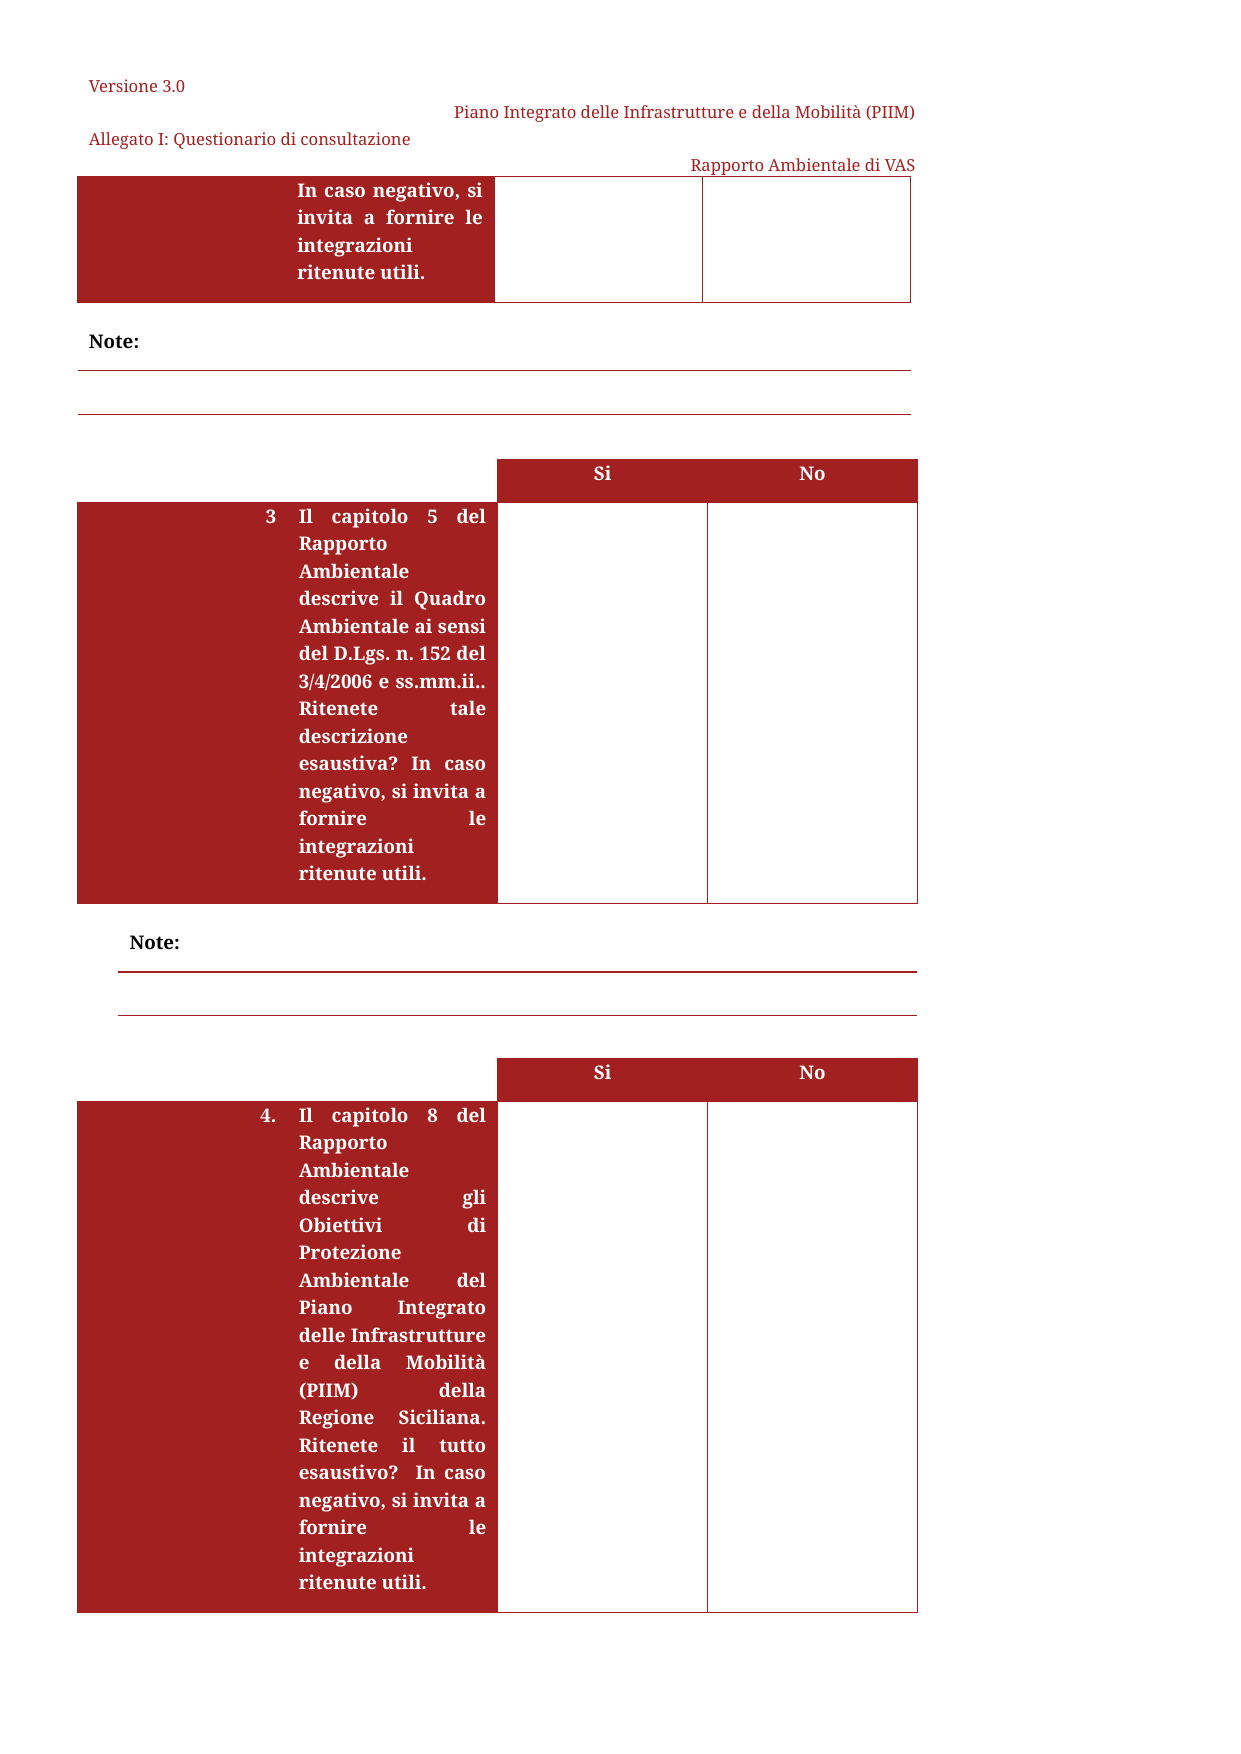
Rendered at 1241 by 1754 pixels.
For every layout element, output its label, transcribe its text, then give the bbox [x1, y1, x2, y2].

table_cell [78, 929, 118, 971]
table_cell Note: [118, 929, 917, 971]
table_cell [498, 503, 707, 903]
table_cell [708, 1102, 917, 1612]
table_header [287, 459, 497, 502]
table_cell [287, 1058, 497, 1101]
table_cell [122, 303, 911, 328]
table_cell [498, 1102, 707, 1612]
table_cell Il capitolo 8 del Rapporto Ambientale descrive gli Obiettivi di Protezione Ambientale del Piano Integrato delle Infrastrutture e della Mobilità (PIIM) della Regione Siciliana. Ritenete il tutto esaustivo? In caso negativo, si invita a fornire le integrazioni ritenute utili. [288, 1102, 497, 1612]
table_cell 4. [78, 1102, 287, 1612]
table_cell In caso negativo, si invita a fornire le integrazioni ritenute utili. [286, 177, 494, 302]
table_cell [78, 904, 118, 929]
table_cell [78, 177, 285, 302]
table_cell [78, 303, 122, 328]
table_cell [78, 1058, 287, 1101]
table_cell [118, 973, 917, 1015]
table_header [78, 459, 287, 502]
table_header Si [498, 460, 707, 502]
table_cell [118, 904, 917, 929]
table_cell [118, 1613, 917, 1638]
table_cell [703, 177, 910, 302]
table_cell [118, 1016, 917, 1058]
table_cell [708, 503, 917, 903]
table_cell [495, 177, 702, 302]
table_cell No [708, 1059, 917, 1101]
table_cell 3 [78, 503, 287, 903]
table_cell [78, 371, 911, 413]
table_cell [78, 971, 118, 1015]
table_cell Il capitolo 5 del Rapporto Ambientale descrive il Quadro Ambientale ai sensi del D.Lgs. n. 152 del 3/4/2006 e ss.mm.ii.. Ritenete tale descrizione esaustiva? In caso negativo, si invita a fornire le integrazioni ritenute utili. [288, 503, 497, 903]
table_cell [78, 1613, 118, 1638]
table_cell Si [498, 1059, 707, 1101]
table_cell [78, 1015, 118, 1058]
table_cell Note: [78, 328, 911, 370]
table_header No [708, 460, 917, 502]
